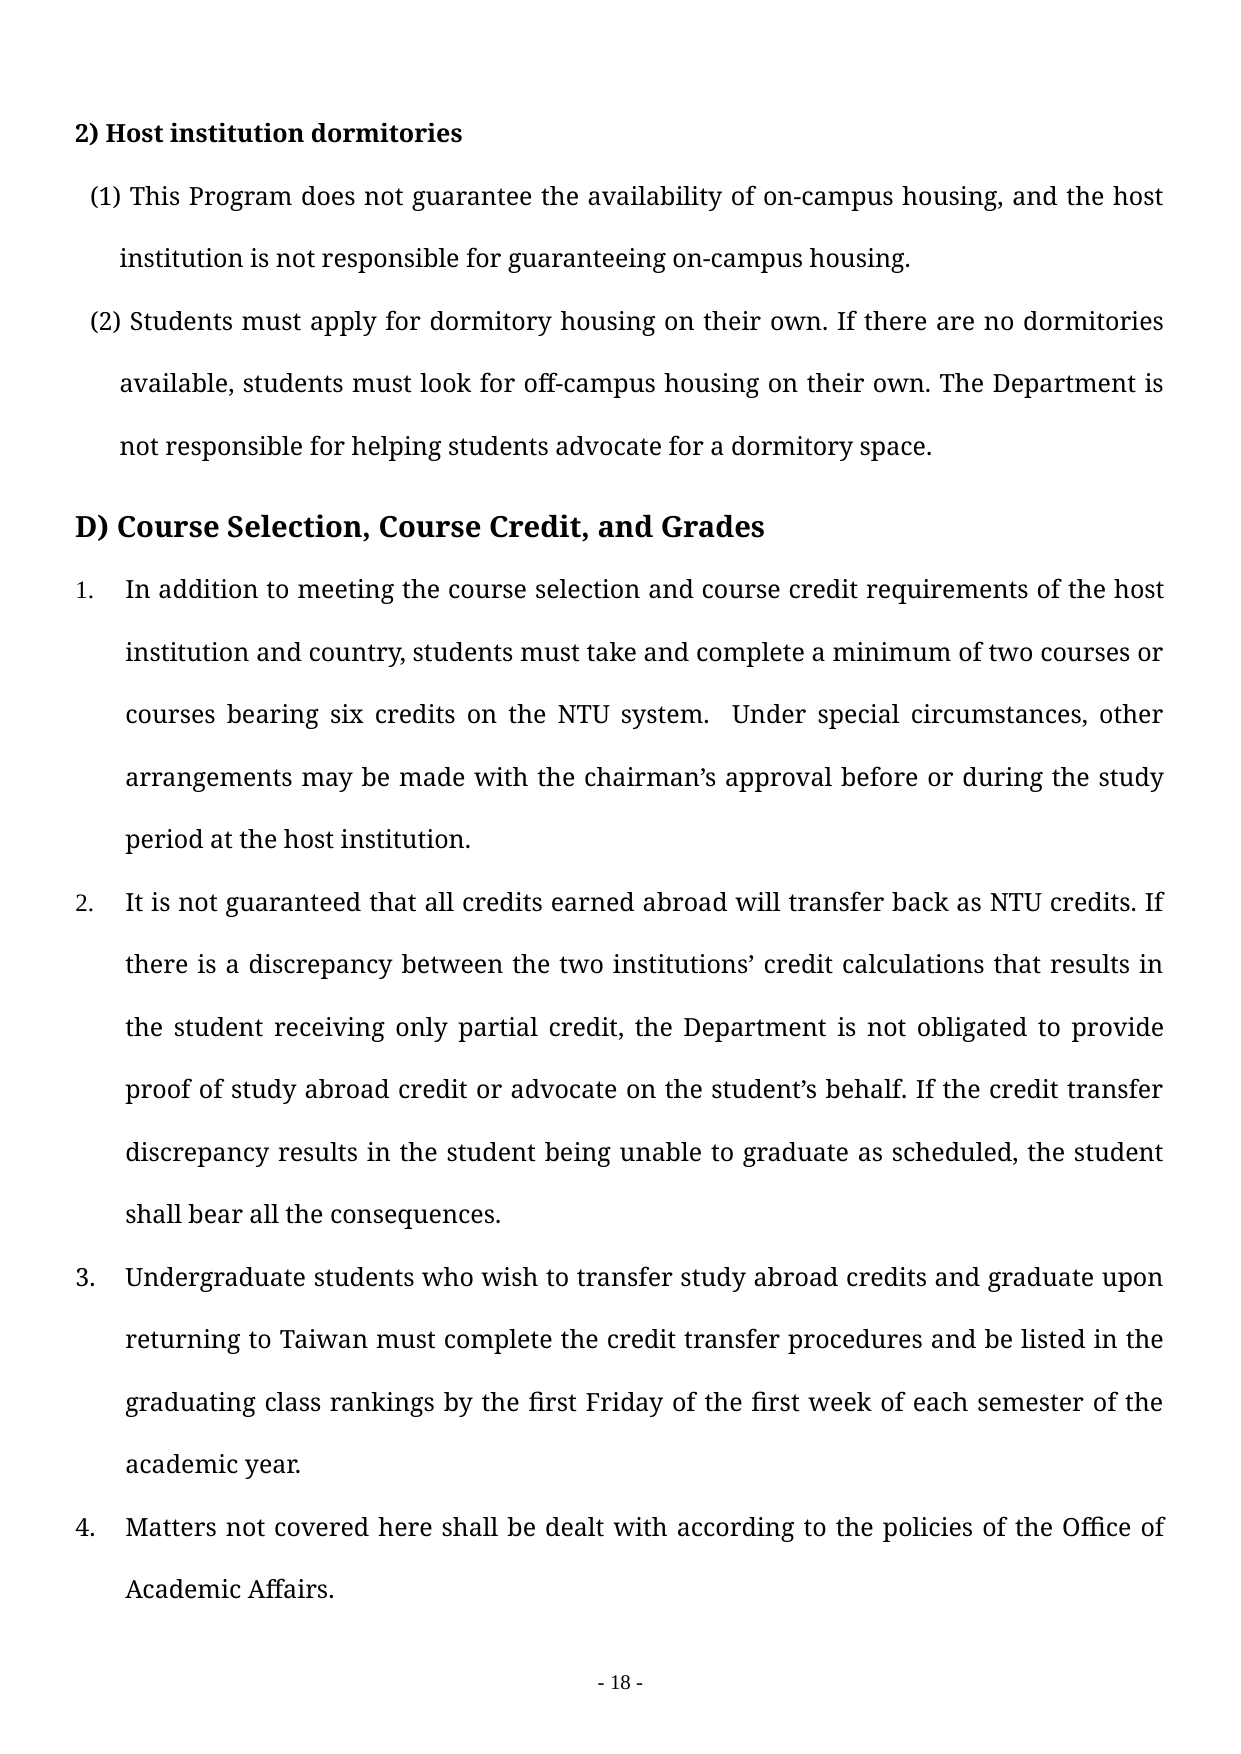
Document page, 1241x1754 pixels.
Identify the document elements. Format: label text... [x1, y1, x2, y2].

list Undergraduate students who wish to transfer study abroad credits and graduate upon returning to Taiwan must complete the credit transfer procedures and be listed in the graduating class rankings by the first Friday of the first week of each semester of the academic year. [75, 1235, 1165, 1485]
list Matters not covered here shall be dealt with according to the policies of the Office of Academic Affairs. [75, 1485, 1165, 1610]
text D) Course Selection, Course Credit, and Grades [75, 485, 1165, 547]
text (1) This Program does not guarantee the availability of on-campus housing, and the host institution is not responsible for guaranteeing on-campus housing. [90, 154, 1165, 279]
text (2) Students must apply for dormitory housing on their own. If there are no dormitories available, students must look for off-campus housing on their own. The Department is not responsible for helping students advocate for a dormitory space. [90, 279, 1165, 466]
list It is not guaranteed that all credits earned abroad will transfer back as NTU credits. If there is a discrepancy between the two institutions’ credit calculations that results in the student receiving only partial credit, the Department is not obligated to provide proof of study abroad credit or advocate on the student’s behalf. If the credit transfer discrepancy results in the student being unable to graduate as scheduled, the student shall bear all the consequences. [75, 860, 1165, 1235]
text 2) Host institution dormitories [75, 91, 1165, 154]
list In addition to meeting the course selection and course credit requirements of the host institution and country, students must take and complete a minimum of two courses or courses bearing six credits on the NTU system. Under special circumstances, other arrangements may be made with the chairman’s approval before or during the study period at the host institution. [75, 547, 1165, 860]
